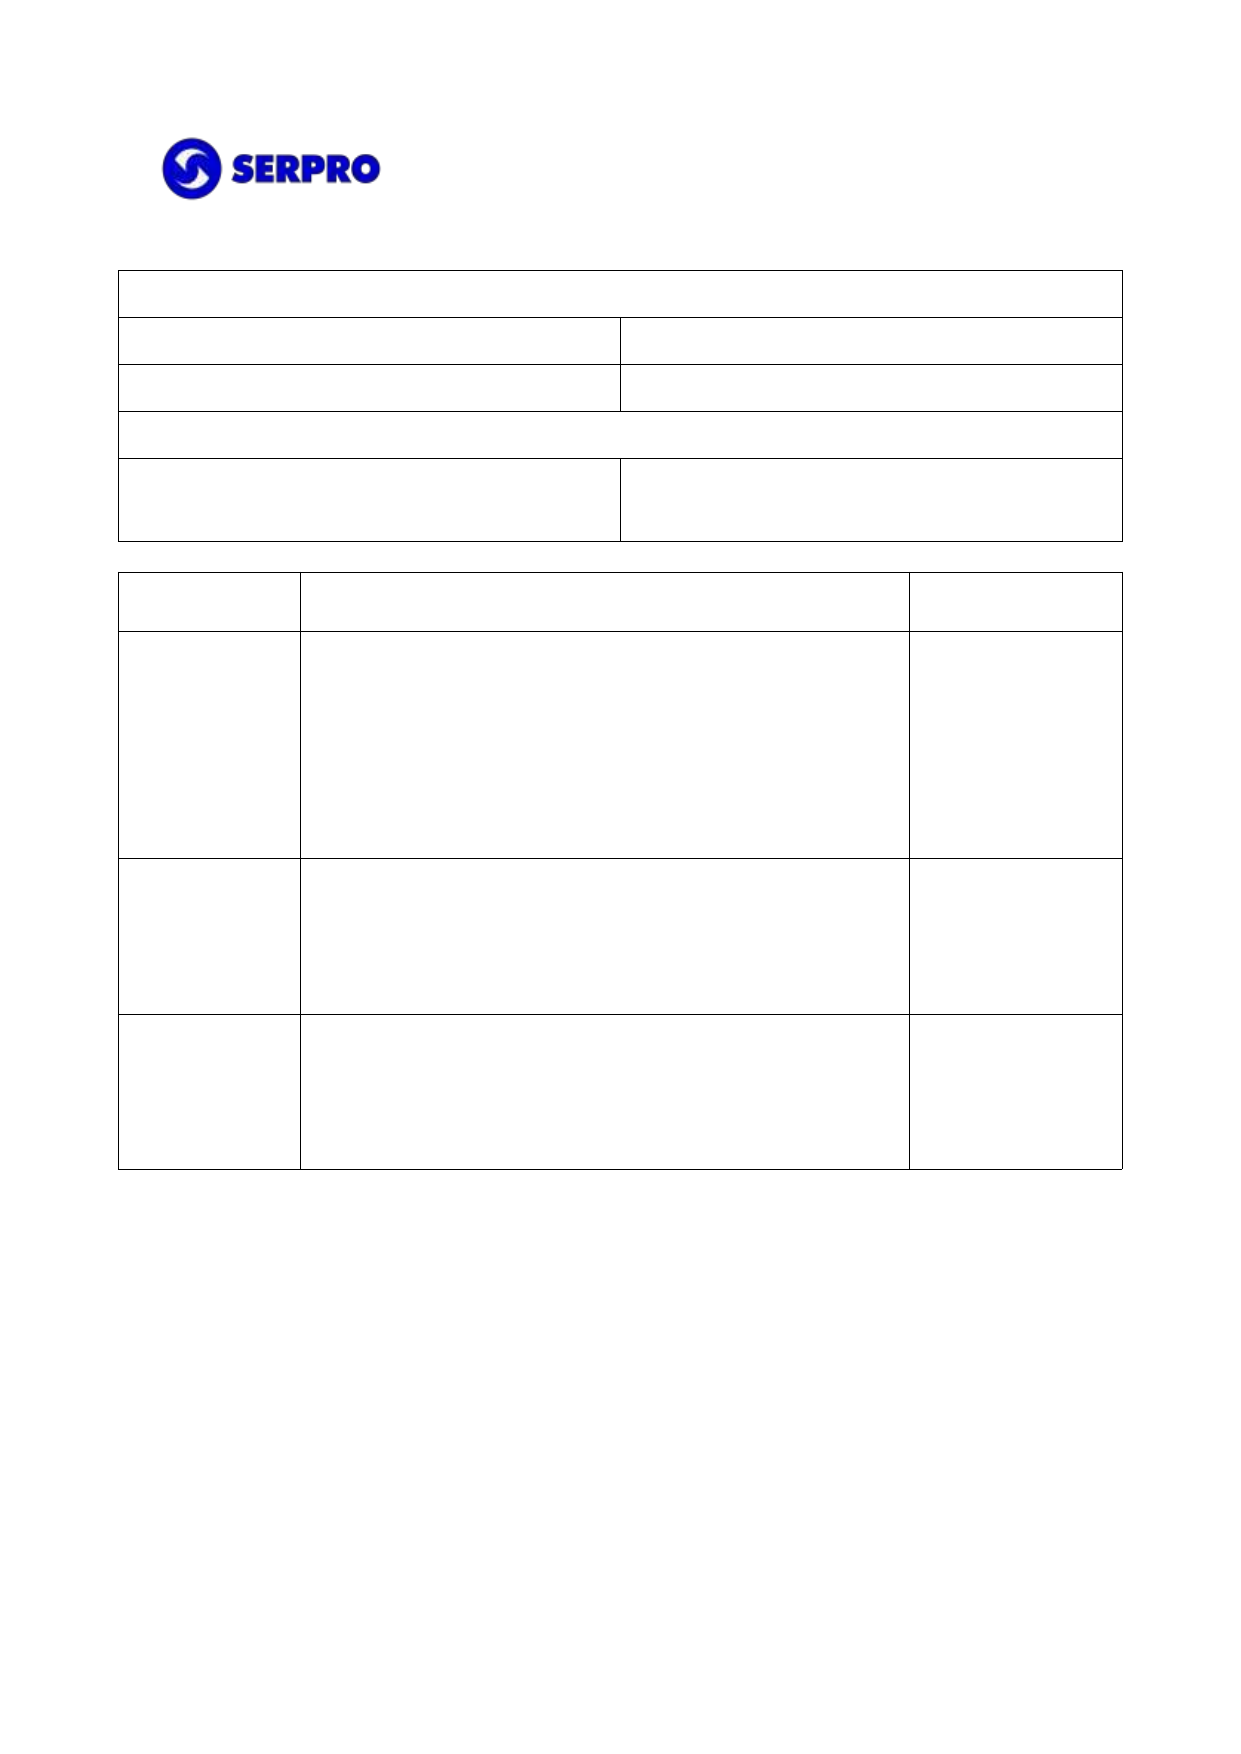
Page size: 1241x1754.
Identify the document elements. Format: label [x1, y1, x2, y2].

table_cell [119, 1015, 300, 1169]
table_cell [119, 365, 620, 411]
table_cell [910, 632, 1122, 858]
table_cell [301, 632, 909, 858]
table_header [910, 573, 1122, 631]
table_cell [301, 1015, 909, 1169]
table_cell [119, 412, 1122, 458]
table_cell [910, 859, 1122, 1013]
table_cell [119, 459, 620, 541]
table_cell [301, 859, 909, 1013]
table_cell [910, 1015, 1122, 1169]
table_cell [119, 318, 620, 364]
table_cell [621, 365, 1122, 411]
table_cell [119, 859, 300, 1013]
table_header [119, 271, 1122, 317]
table_cell [119, 632, 300, 858]
table_cell [621, 318, 1122, 364]
table_header [119, 573, 300, 631]
table_cell [621, 459, 1122, 541]
table_header [301, 573, 909, 631]
